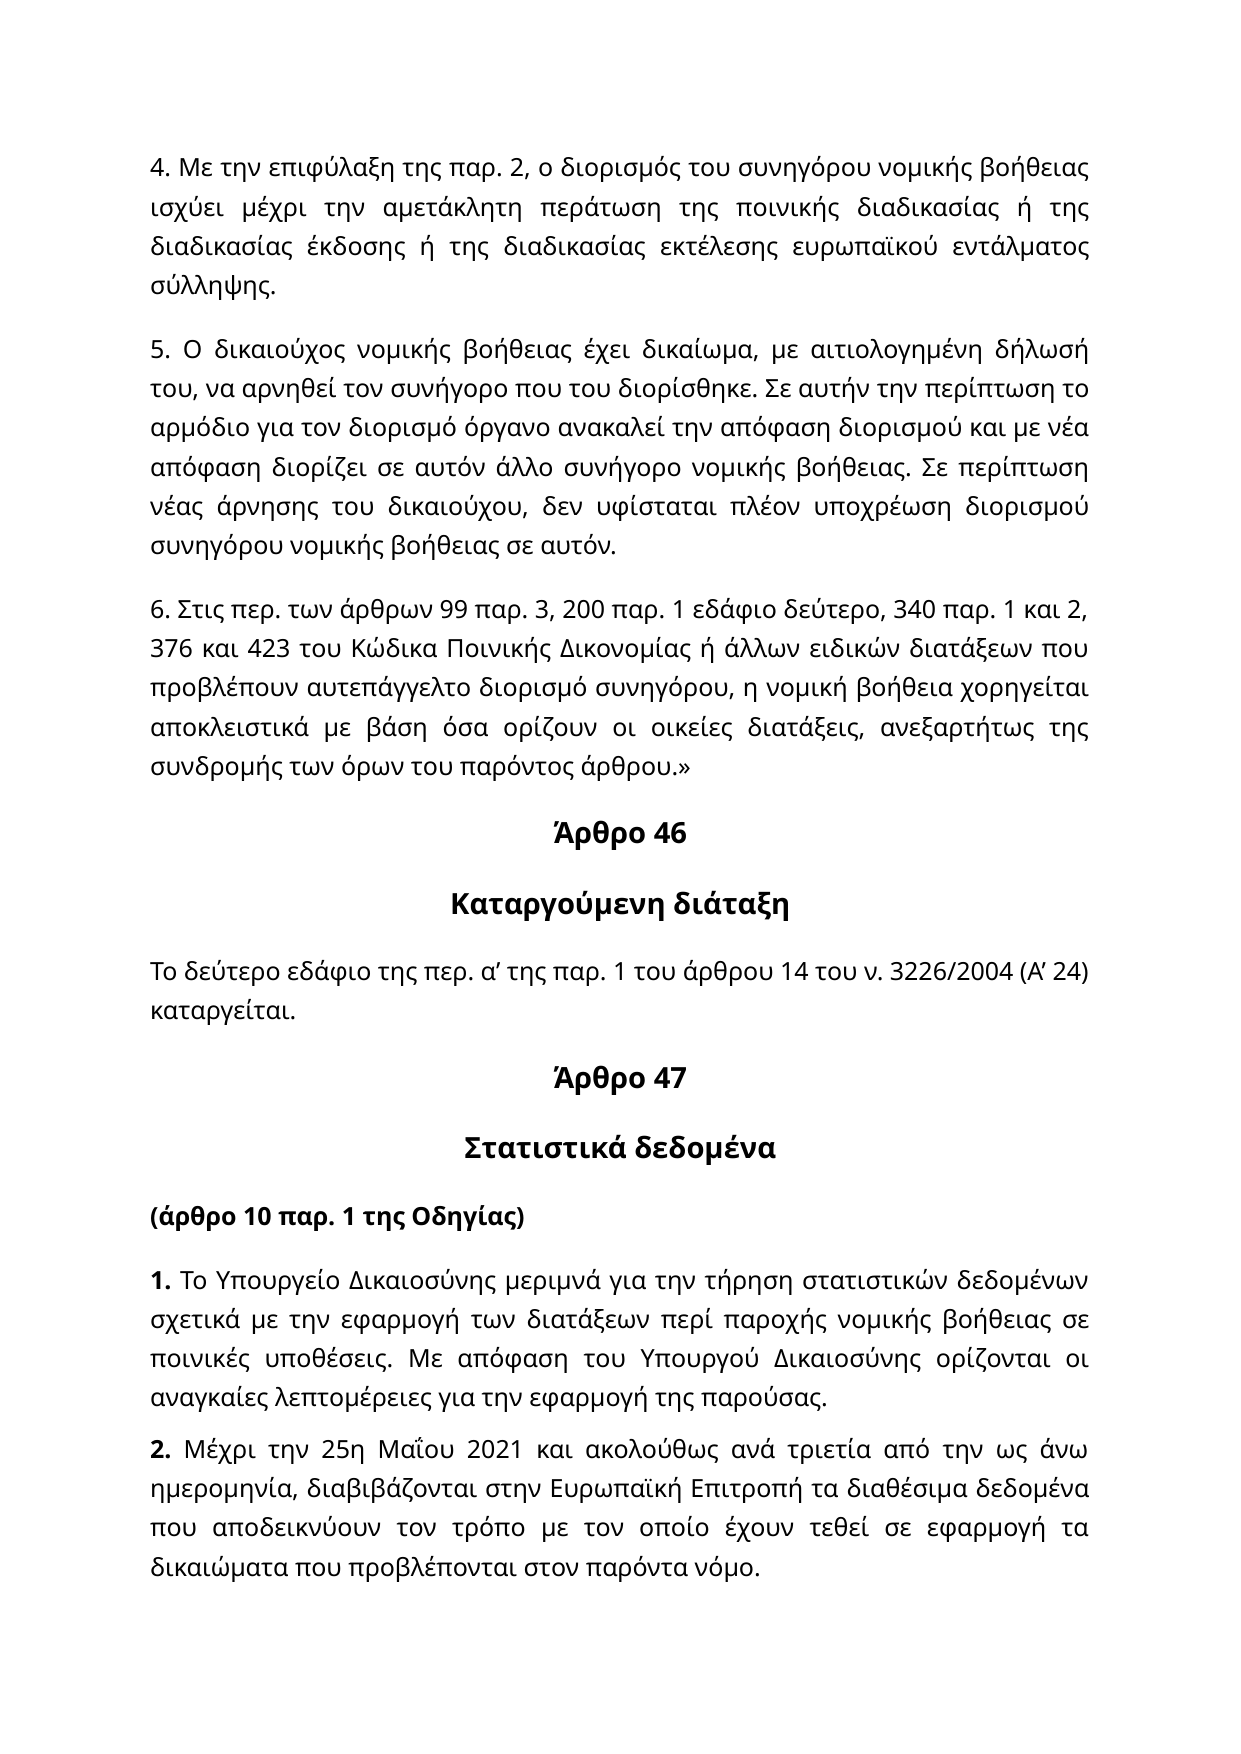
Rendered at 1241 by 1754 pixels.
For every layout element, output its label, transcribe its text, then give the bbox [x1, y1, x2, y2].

text 4. Με την επιφύλαξη της παρ. 2, ο διορισμός του συνηγόρου νομικής βοήθειας ισχύει μέχρι την αμετάκλητη περάτωση της ποινικής διαδικασίας ή της διαδικασίας έκδοσης ή της διαδικασίας εκτέλεσης ευρωπαϊκού εντάλματος σύλληψης. [150, 150, 1090, 302]
text 2. Μέχρι την 25η Μαΐου 2021 και ακολούθως ανά τριετία από την ως άνω ημερομηνία, διαβιβάζονται στην Ευρωπαϊκή Επιτροπή τα διαθέσιμα δεδομένα που αποδεικνύουν τον τρόπο με τον οποίο έχουν τεθεί σε εφαρμογή τα δικαιώματα που προβλέπονται στον παρόντα νόμο. [150, 1432, 1090, 1583]
subtitle Καταργούμενη διάταξη [150, 883, 1090, 923]
text (άρθρο 10 παρ. 1 της Οδηγίας) [150, 1198, 1090, 1232]
text 6. Στις περ. των άρθρων 99 παρ. 3, 200 παρ. 1 εδάφιο δεύτερο, 340 παρ. 1 και 2, 376 και 423 του Κώδικα Ποινικής Δικονομίας ή άλλων ειδικών διατάξεων που προβλέπουν αυτεπάγγελτο διορισμό συνηγόρου, η νομική βοήθεια χορηγείται αποκλειστικά με βάση όσα ορίζουν οι οικείες διατάξεις, ανεξαρτήτως της συνδρομής των όρων του παρόντος άρθρου.» [150, 592, 1090, 782]
subtitle Στατιστικά δεδομένα [150, 1128, 1090, 1167]
text Το δεύτερο εδάφιο της περ. α’ της παρ. 1 του άρθρου 14 του ν. 3226/2004 (Α’ 24) καταργείται. [150, 954, 1090, 1027]
text 1. Το Υπουργείο Δικαιοσύνης μεριμνά για την τήρηση στατιστικών δεδομένων σχετικά με την εφαρμογή των διατάξεων περί παροχής νομικής βοήθειας σε ποινικές υποθέσεις. Με απόφαση του Υπουργού Δικαιοσύνης ορίζονται οι αναγκαίες λεπτομέρειες για την εφαρμογή της παρούσας. [150, 1262, 1090, 1414]
subtitle Άρθρο 47 [150, 1057, 1090, 1097]
text 5. Ο δικαιούχος νομικής βοήθειας έχει δικαίωμα, με αιτιολογημένη δήλωσή του, να αρνηθεί τον συνήγορο που του διορίσθηκε. Σε αυτήν την περίπτωση το αρμόδιο για τον διορισμό όργανο ανακαλεί την απόφαση διορισμού και με νέα απόφαση διορίζει σε αυτόν άλλο συνήγορο νομικής βοήθειας. Σε περίπτωση νέας άρνησης του δικαιούχου, δεν υφίσταται πλέον υποχρέωση διορισμού συνηγόρου νομικής βοήθειας σε αυτόν. [150, 332, 1090, 562]
subtitle Άρθρο 46 [150, 812, 1090, 852]
